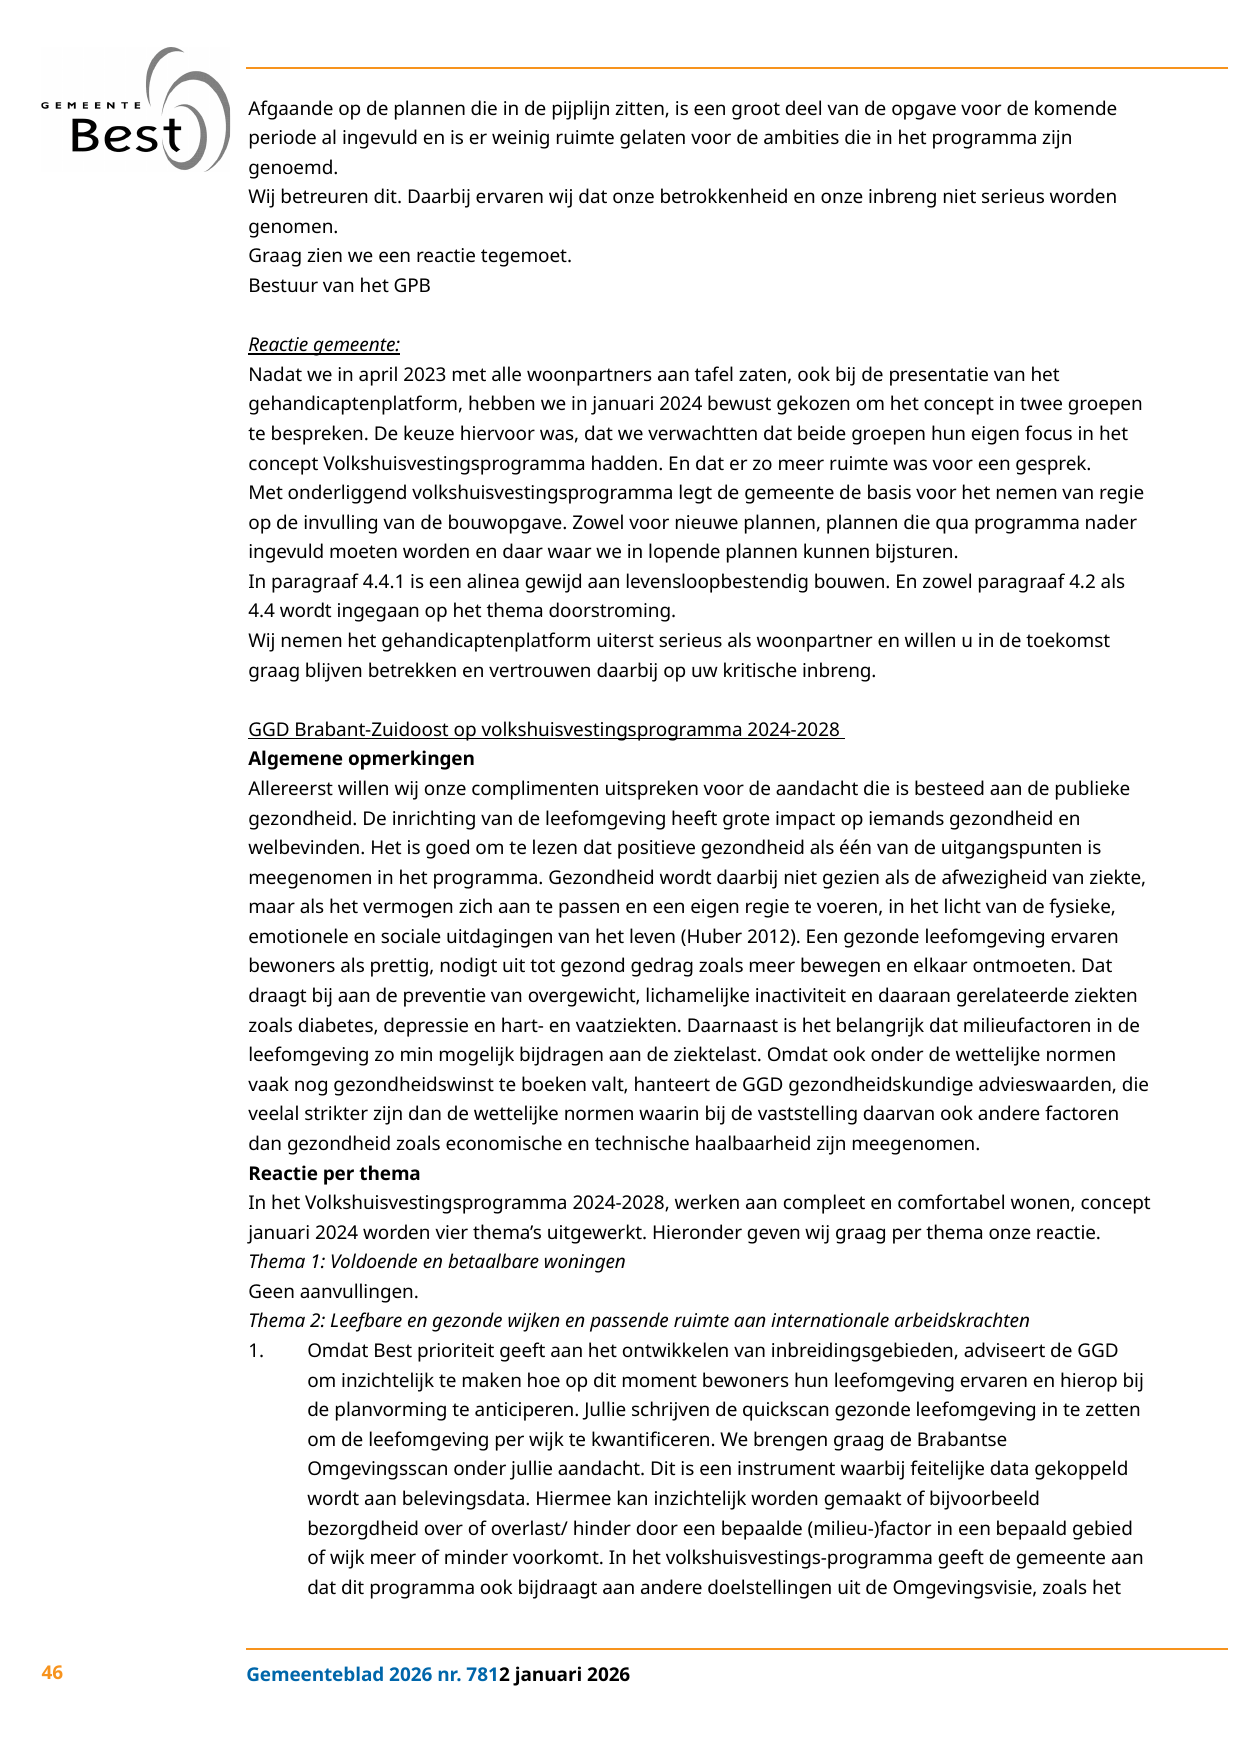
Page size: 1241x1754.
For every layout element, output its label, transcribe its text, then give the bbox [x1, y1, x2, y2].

text Wij nemen het gehandicaptenplatform uiterst serieus als woonpartner en willen u in de toekomst graag blijven betrekken en vertrouwen daarbij op uw kritische inbreng. [248, 627, 1152, 683]
text Reactie per thema [248, 1160, 1152, 1186]
text Allereerst willen wij onze complimenten uitspreken voor de aandacht die is besteed aan de publieke gezondheid. De inrichting van de leefomgeving heeft grote impact op iemands gezondheid en welbevinden. Het is goed om te lezen dat positieve gezondheid als één van de uitgangspunten is meegenomen in het programma. Gezondheid wordt daarbij niet gezien als de afwezigheid van ziekte, maar als het vermogen zich aan te passen en een eigen regie te voeren, in het licht van de fysieke, emotionele en sociale uitdagingen van het leven (Huber 2012). Een gezonde leefomgeving ervaren bewoners als prettig, nodigt uit tot gezond gedrag zoals meer bewegen en elkaar ontmoeten. Dat draagt bij aan de preventie van overgewicht, lichamelijke inactiviteit en daaraan gerelateerde ziekten zoals diabetes, depressie en hart- en vaatziekten. Daarnaast is het belangrijk dat milieufactoren in de leefomgeving zo min mogelijk bijdragen aan de ziektelast. Omdat ook onder de wettelijke normen vaak nog gezondheidswinst te boeken valt, hanteert de GGD gezondheidskundige advieswaarden, die veelal strikter zijn dan de wettelijke normen waarin bij de vaststelling daarvan ook andere factoren dan gezondheid zoals economische en technische haalbaarheid zijn meegenomen. [248, 775, 1152, 1156]
text GGD Brabant-Zuidoost op volkshuisvestingsprogramma 2024-2028 [248, 716, 1152, 742]
text Thema 1: Voldoende en betaalbare woningen [248, 1248, 1152, 1274]
text Bestuur van het GPB [248, 272, 1152, 298]
text Thema 2: Leefbare en gezonde wijken en passende ruimte aan internationale arbeidskrachten [248, 1308, 1152, 1333]
text Afgaande op de plannen die in de pijplijn zitten, is een groot deel van de opgave voor de komende periode al ingevuld en is er weinig ruimte gelaten voor de ambities die in het programma zijn genoemd. [248, 95, 1152, 180]
text Met onderliggend volkshuisvestingsprogramma legt de gemeente de basis voor het nemen van regie op de invulling van de bouwopgave. Zowel voor nieuwe plannen, plannen die qua programma nader ingevuld moeten worden en daar waar we in lopende plannen kunnen bijsturen. [248, 479, 1152, 564]
text Algemene opmerkingen [248, 746, 1152, 771]
text Nadat we in april 2023 met alle woonpartners aan tafel zaten, ook bij de presentatie van het gehandicaptenplatform, hebben we in januari 2024 bewust gekozen om het concept in twee groepen te bespreken. De keuze hiervoor was, dat we verwachtten dat beide groepen hun eigen focus in het concept Volkshuisvestingsprogramma hadden. En dat er zo meer ruimte was voor een gesprek. [248, 361, 1152, 476]
text In het Volkshuisvestingsprogramma 2024-2028, werken aan compleet en comfortabel wonen, concept januari 2024 worden vier thema’s uitgewerkt. Hieronder geven wij graag per thema onze reactie. [248, 1189, 1152, 1245]
text Wij betreuren dit. Daarbij ervaren wij dat onze betrokkenheid en onze inbreng niet serieus worden genomen. [248, 183, 1152, 239]
text Geen aanvullingen. [248, 1278, 1152, 1304]
text In paragraaf 4.4.1 is een alinea gewijd aan levensloopbestendig bouwen. En zowel paragraaf 4.2 als 4.4 wordt ingegaan op het thema doorstroming. [248, 568, 1152, 623]
text Reactie gemeente: [248, 331, 1152, 357]
list Omdat Best prioriteit geeft aan het ontwikkelen van inbreidingsgebieden, adviseert de GGD om inzichtelijk te maken hoe op dit moment bewoners hun leefomgeving ervaren en hierop bij de planvorming te anticiperen. Jullie schrijven de quickscan gezonde leefomgeving in te zetten om de leefomgeving per wijk te kwantificeren. We brengen graag de Brabantse Omgevingsscan onder jullie aandacht. Dit is een instrument waarbij feitelijke data gekoppeld wordt aan belevingsdata. Hiermee kan inzichtelijk worden gemaakt of bijvoorbeeld bezorgdheid over of overlast/ hinder door een bepaalde (milieu-)factor in een bepaald gebied of wijk meer of minder voorkomt. In het volkshuisvestings-programma geeft de gemeente aan dat dit programma ook bijdraagt aan andere doelstellingen uit de Omgevingsvisie, zoals het [248, 1337, 1152, 1600]
text Graag zien we een reactie tegemoet. [248, 243, 1152, 268]
picture [41, 47, 231, 172]
